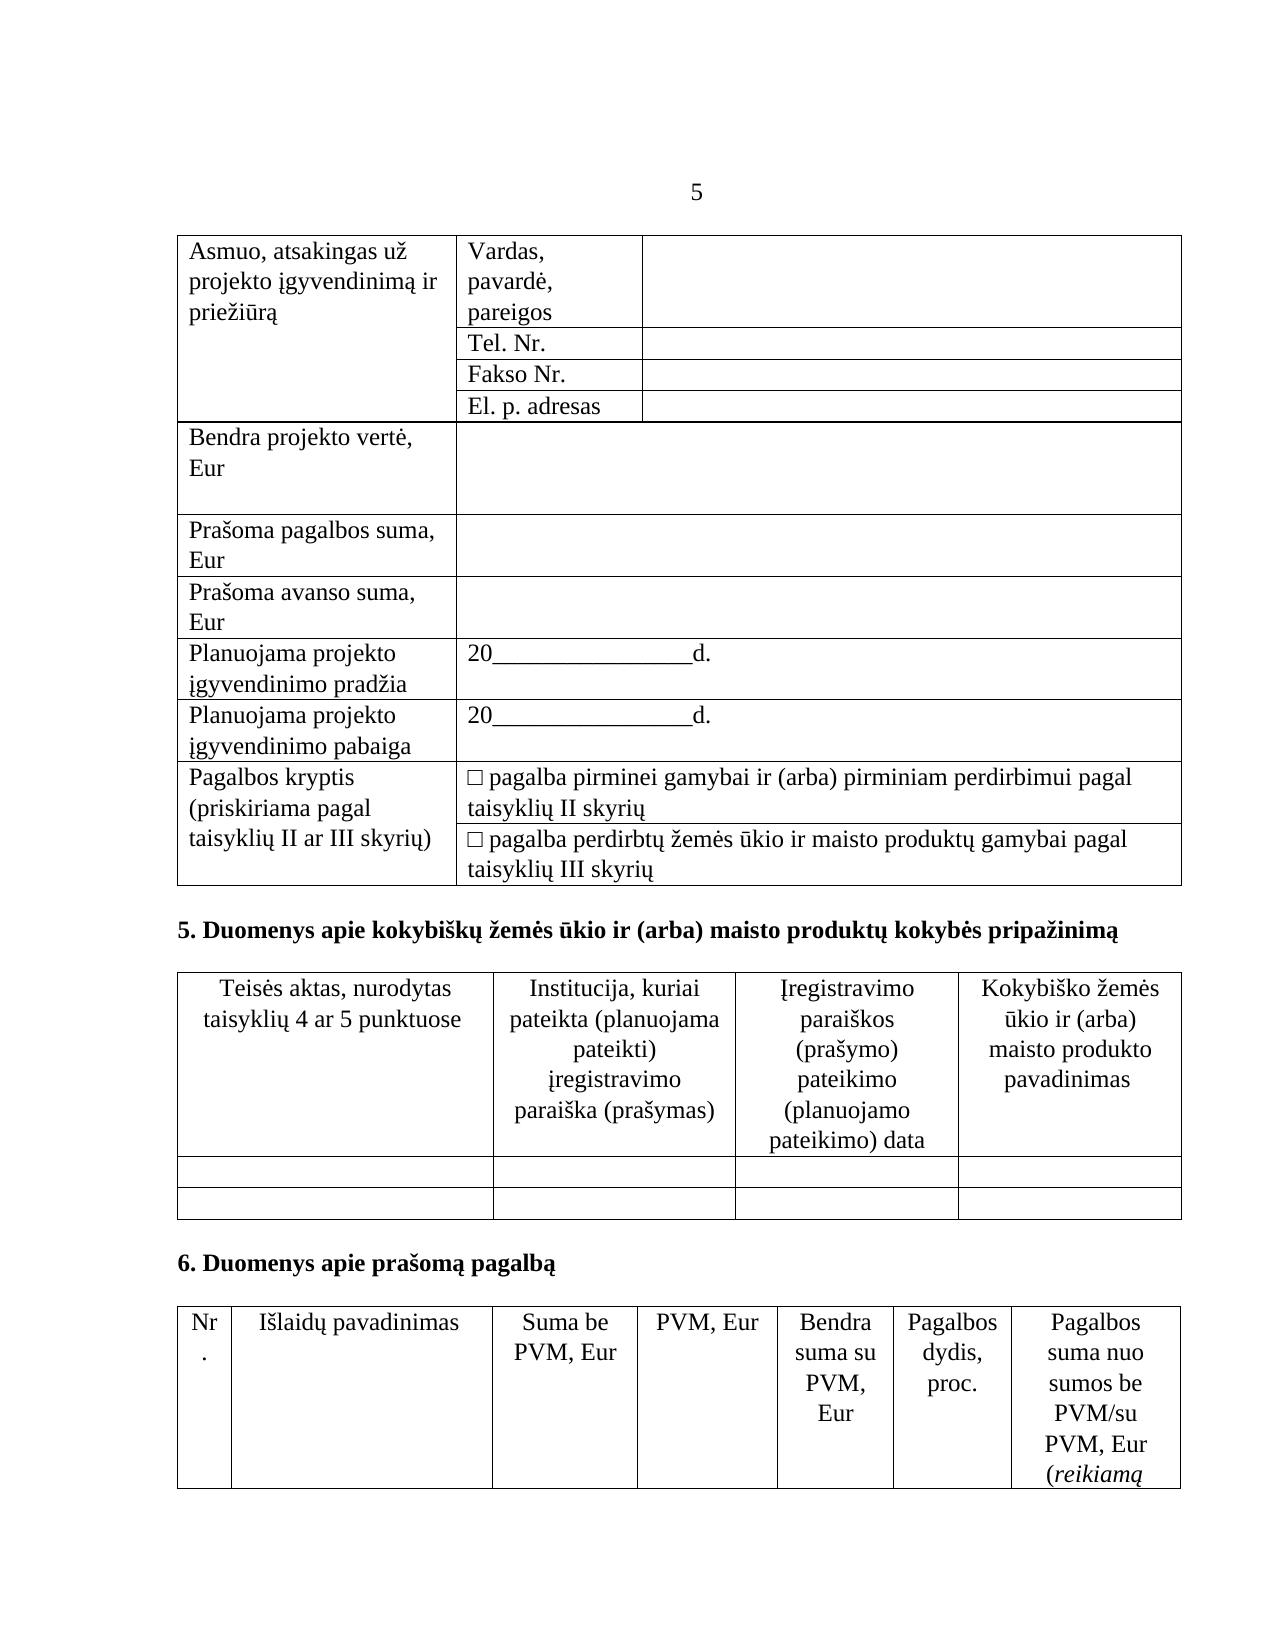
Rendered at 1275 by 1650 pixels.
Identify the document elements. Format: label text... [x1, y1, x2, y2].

table_cell [736, 1188, 958, 1219]
table_header Asmuo, atsakingas už projekto įgyvendinimą ir priežiūrą [178, 236, 456, 421]
table_cell 20________________d. [457, 639, 1181, 699]
table_cell Planuojama projekto įgyvendinimo pabaiga [178, 700, 456, 761]
text 6. Duomenys apie prašomą pagalbą [177, 1248, 1216, 1277]
table_cell Planuojama projekto įgyvendinimo pradžia [178, 639, 456, 699]
table_cell [457, 515, 1181, 576]
table_cell Prašoma pagalbos suma, Eur [178, 515, 456, 576]
table_header Vardas, pavardė, pareigos [457, 236, 642, 327]
table_header Suma be PVM, Eur [493, 1307, 637, 1488]
table_cell [959, 1157, 1181, 1187]
table_cell [457, 423, 1181, 514]
table_cell Tel. Nr. [457, 328, 642, 358]
table_header Bendra suma su PVM, Eur [778, 1307, 893, 1488]
text 5. Duomenys apie kokybiškų žemės ūkio ir (arba) maisto produktų kokybės pripažinimą [177, 915, 1216, 943]
table_cell [959, 1188, 1181, 1219]
table_header [643, 236, 1181, 327]
table_cell Fakso Nr. [457, 360, 642, 390]
table_cell 20________________d. [457, 700, 1181, 761]
table_cell Prašoma avanso suma, Eur [178, 577, 456, 637]
table_header Institucija, kuriai pateikta (planuojama pateikti) įregistravimo paraiška (prašymas) [494, 973, 735, 1156]
table_cell [643, 360, 1181, 390]
table_cell El. p. adresas [457, 391, 642, 421]
table_header Pagalbos suma nuo sumos be PVM/su PVM, Eur (reikiamą [1012, 1307, 1180, 1488]
table_header Nr. [178, 1307, 231, 1488]
table_header Teisės aktas, nurodytas taisyklių 4 ar 5 punktuose [178, 973, 493, 1156]
table_cell [457, 577, 1181, 637]
table_cell [178, 1157, 493, 1187]
table_cell [643, 391, 1181, 421]
table_header Įregistravimo paraiškos (prašymo) pateikimo (planuojamo pateikimo) data [736, 973, 958, 1156]
table_cell □ pagalba perdirbtų žemės ūkio ir maisto produktų gamybai pagal taisyklių III skyrių [457, 824, 1181, 885]
table_header Kokybiško žemės ūkio ir (arba) maisto produkto pavadinimas [959, 973, 1181, 1156]
table_cell [643, 328, 1181, 358]
table_cell [494, 1157, 735, 1187]
table_header Pagalbos dydis, proc. [894, 1307, 1011, 1488]
table_cell Bendra projekto vertė, Eur [178, 423, 456, 514]
table_cell [178, 1188, 493, 1219]
table_header Išlaidų pavadinimas [232, 1307, 492, 1488]
table_cell [494, 1188, 735, 1219]
table_header PVM, Eur [638, 1307, 777, 1488]
table_cell □ pagalba pirminei gamybai ir (arba) pirminiam perdirbimui pagal taisyklių II skyrių [457, 762, 1181, 823]
table_cell Pagalbos kryptis (priskiriama pagal taisyklių II ar III skyrių) [178, 762, 456, 885]
table_cell [736, 1157, 958, 1187]
